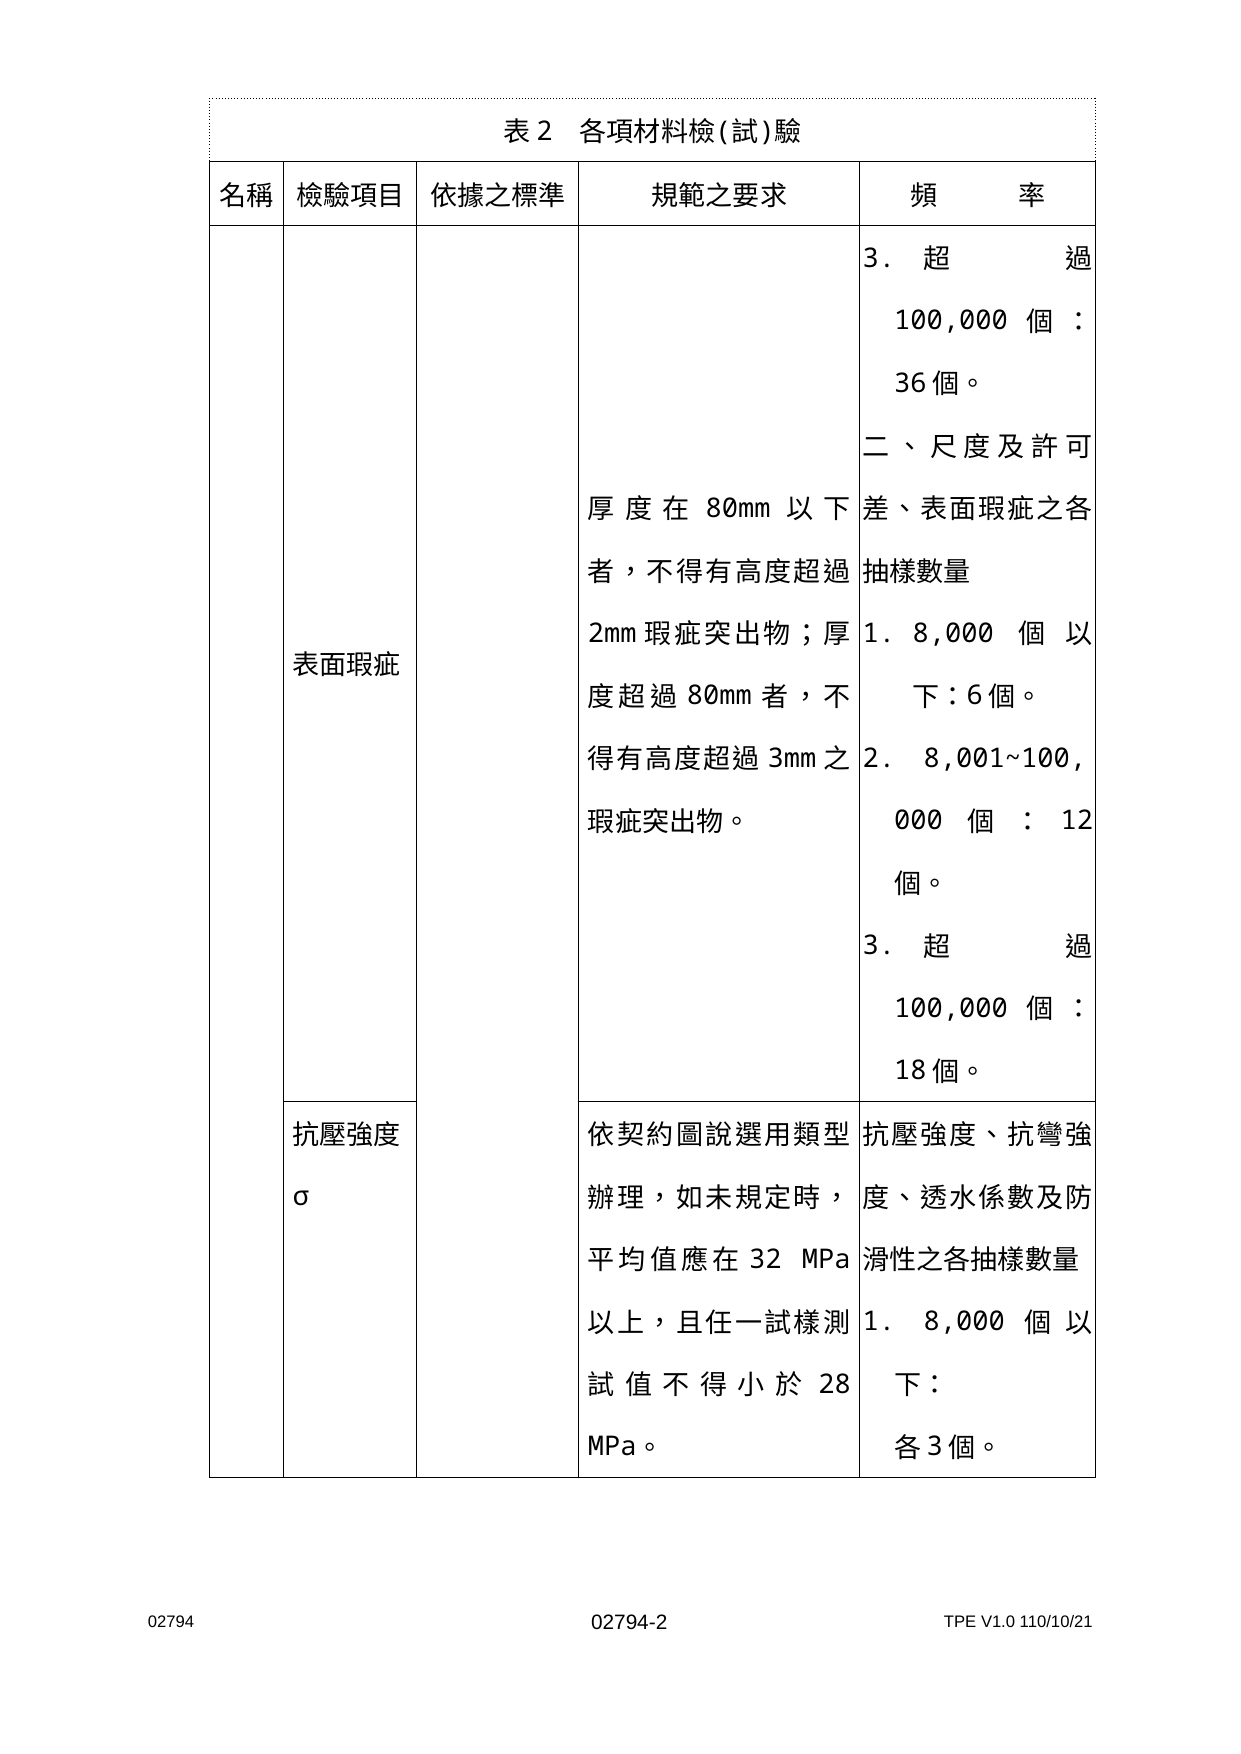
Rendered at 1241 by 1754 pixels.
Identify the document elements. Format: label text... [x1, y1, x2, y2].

table_cell 抗壓強度、抗彎強度、透水係數及防滑性之各抽樣數量 8,000個以下： 各3個。 8,001~100,000個：各6個。 超過100,000個：各9個。 註：每組抽樣應於每一抽樣區段內隨機抽樣；不得集中於某一區段或前後區段連續抽樣，造成抽樣不均。 [860, 1102, 1095, 1477]
table_cell 一、外觀之抽樣數量： 8,000個以下：12個。 8,001~100,000個：24個。 超過100,000個：36個。 二、尺度及許可差、表面瑕疵之各抽樣數量 8,000個以下：6個。 8,001~100,000個：12個。 超過100,000個：18個。 [860, 226, 1095, 1101]
table_cell 規範之要求 [579, 162, 859, 224]
table_cell [417, 226, 578, 1477]
table_cell 厚度在80mm以下者，不得有高度超過2mm瑕疵突出物；厚度超過80mm者，不得有高度超過3mm之瑕疵突出物。 [579, 226, 859, 1101]
table_cell 依契約圖說選用類型辦理，如未規定時，平均值應在32 MPa以上，且任一試樣測試值不得小於28 MPa。 [579, 1102, 859, 1477]
table_cell [210, 226, 283, 1477]
table_cell 依據之標準 [417, 162, 578, 224]
table_cell 檢驗項目 [284, 162, 416, 224]
table_cell 抗壓強度 σ [284, 1102, 416, 1477]
table_cell 表面瑕疵 [284, 226, 416, 1101]
table_cell 名稱 [210, 162, 283, 224]
table_cell 頻 率 [860, 162, 1095, 224]
table_header 表2 各項材料檢(試)驗 [210, 98, 1096, 161]
